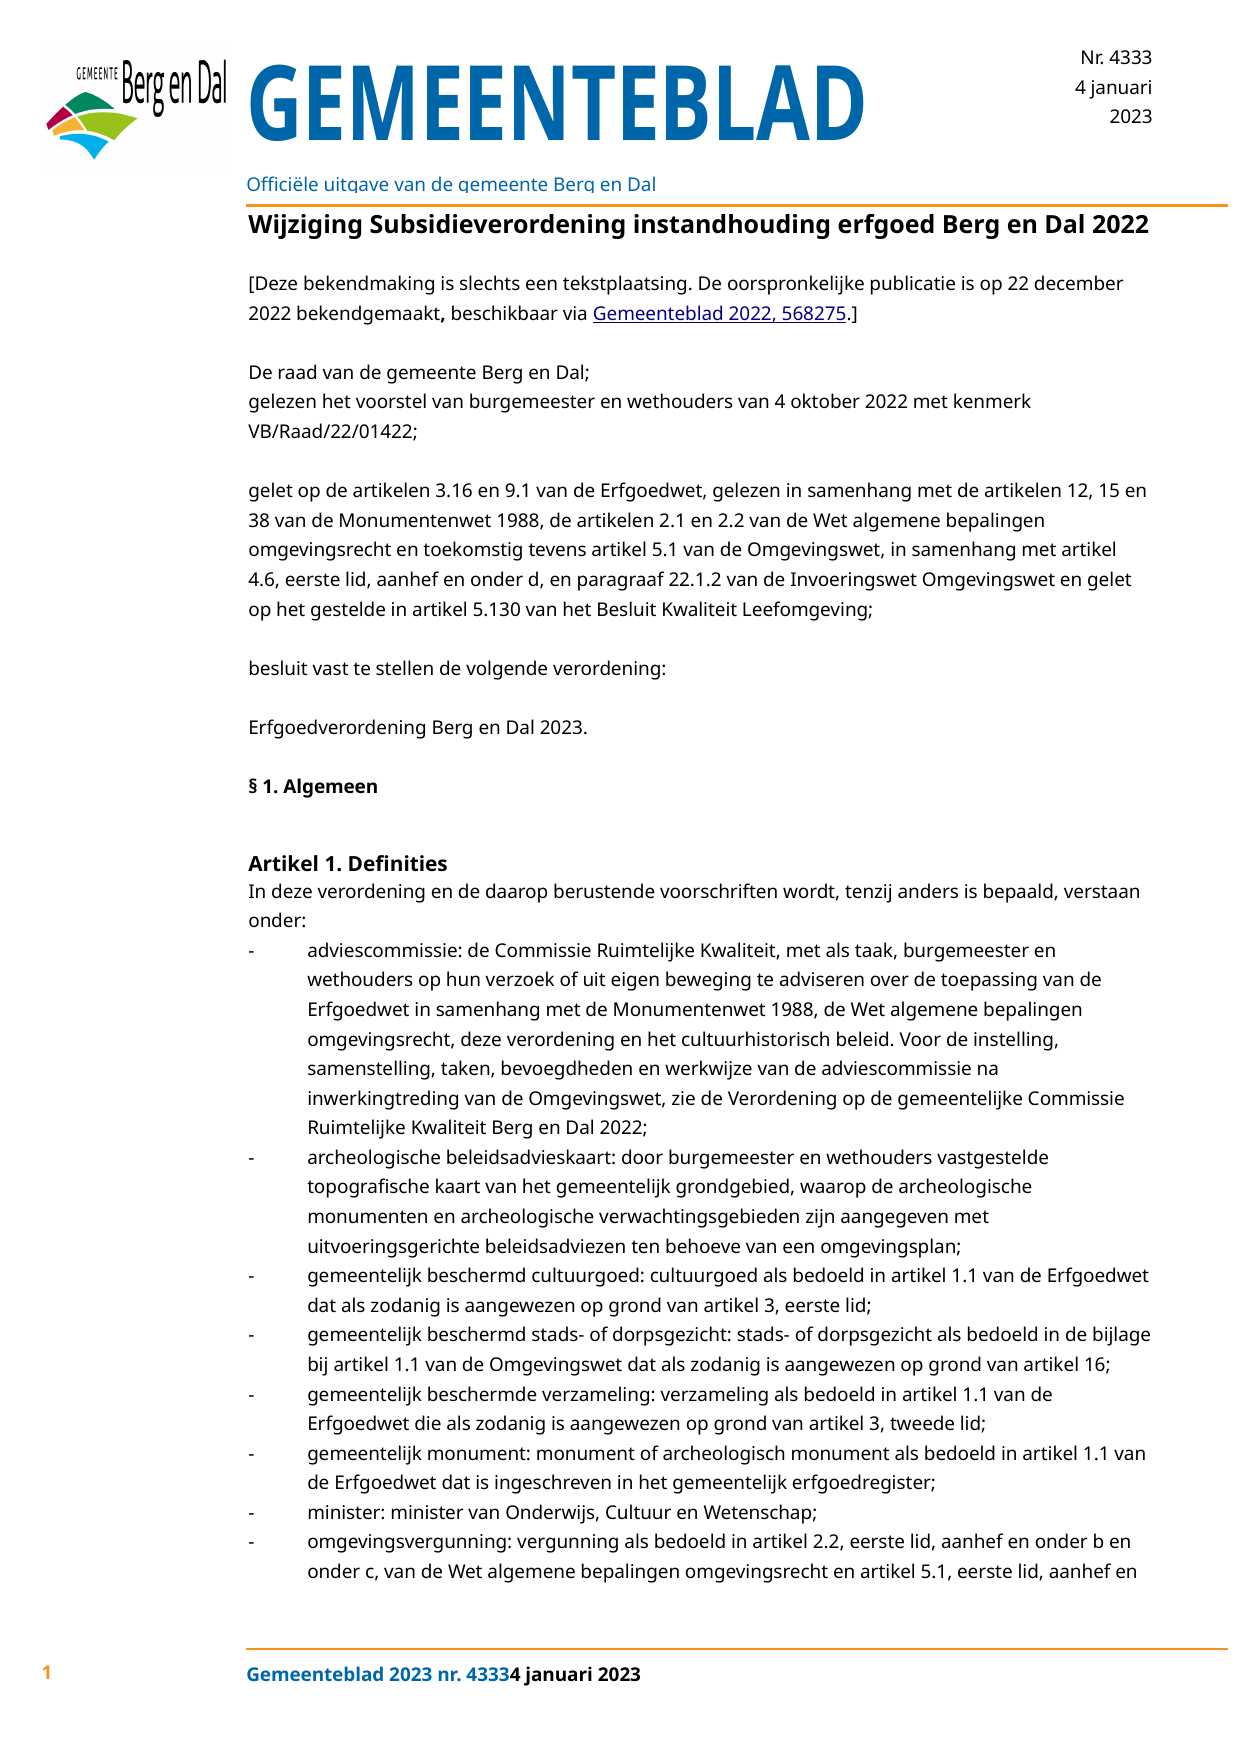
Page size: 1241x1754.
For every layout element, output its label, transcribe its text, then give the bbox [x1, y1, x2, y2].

text Artikel 1. Definities [248, 849, 1152, 878]
list omgevingsvergunning: vergunning als bedoeld in artikel 2.2, eerste lid, aanhef en onder b en onder c, van de Wet algemene bepalingen omgevingsrecht en artikel 5.1, eerste lid, aanhef en [248, 1529, 1152, 1584]
text Erfgoedverordening Berg en Dal 2023. [248, 714, 1152, 740]
list gemeentelijk beschermd stads- of dorpsgezicht: stads- of dorpsgezicht als bedoeld in de bijlage bij artikel 1.1 van de Omgevingswet dat als zodanig is aangewezen op grond van artikel 16; [248, 1322, 1152, 1377]
list gemeentelijk monument: monument of archeologisch monument als bedoeld in artikel 1.1 van de Erfgoedwet dat is ingeschreven in het gemeentelijk erfgoedregister; [248, 1440, 1152, 1495]
list archeologische beleidsadvieskaart: door burgemeester en wethouders vastgestelde topografische kaart van het gemeentelijk grondgebied, waarop de archeologische monumenten en archeologische verwachtingsgebieden zijn aangegeven met uitvoeringsgerichte beleidsadviezen ten behoeve van een omgevingsplan; [248, 1144, 1152, 1258]
picture [41, 47, 231, 172]
list adviescommissie: de Commissie Ruimtelijke Kwaliteit, met als taak, burgemeester en wethouders op hun verzoek of uit eigen beweging te adviseren over de toepassing van de Erfgoedwet in samenhang met de Monumentenwet 1988, de Wet algemene bepalingen omgevingsrecht, deze verordening en het cultuurhistorisch beleid. Voor de instelling, samenstelling, taken, bevoegdheden en werkwijze van de adviescommissie na inwerkingtreding van de Omgevingswet, zie de Verordening op de gemeentelijke Commissie Ruimtelijke Kwaliteit Berg en Dal 2022; [248, 937, 1152, 1140]
text § 1. Algemeen [248, 773, 1152, 799]
text Wijziging Subsidieverordening instandhouding erfgoed Berg en Dal 2022 [248, 207, 1152, 241]
list gemeentelijk beschermde verzameling: verzameling als bedoeld in artikel 1.1 van de Erfgoedwet die als zodanig is aangewezen op grond van artikel 3, tweede lid; [248, 1381, 1152, 1436]
list gemeentelijk beschermd cultuurgoed: cultuurgoed als bedoeld in artikel 1.1 van de Erfgoedwet dat als zodanig is aangewezen op grond van artikel 3, eerste lid; [248, 1262, 1152, 1318]
text In deze verordening en de daarop berustende voorschriften wordt, tenzij anders is bepaald, verstaan onder: [248, 878, 1152, 933]
list minister: minister van Onderwijs, Cultuur en Wetenschap; [248, 1499, 1152, 1525]
text [Deze bekendmaking is slechts een tekstplaatsing. De oorspronkelijke publicatie is op 22 december 2022 bekendgemaakt, beschikbaar via Gemeenteblad 2022, 568275.] [248, 270, 1152, 326]
text besluit vast te stellen de volgende verordening: [248, 655, 1152, 681]
text De raad van de gemeente Berg en Dal; [248, 359, 1152, 385]
text gelet op de artikelen 3.16 en 9.1 van de Erfgoedwet, gelezen in samenhang met de artikelen 12, 15 en 38 van de Monumentenwet 1988, de artikelen 2.1 en 2.2 van de Wet algemene bepalingen omgevingsrecht en toekomstig tevens artikel 5.1 van de Omgevingswet, in samenhang met artikel 4.6, eerste lid, aanhef en onder d, en paragraaf 22.1.2 van de Invoeringswet Omgevingswet en gelet op het gestelde in artikel 5.130 van het Besluit Kwaliteit Leefomgeving; [248, 477, 1152, 621]
text gelezen het voorstel van burgemeester en wethouders van 4 oktober 2022 met kenmerk VB/Raad/22/01422; [248, 389, 1152, 444]
